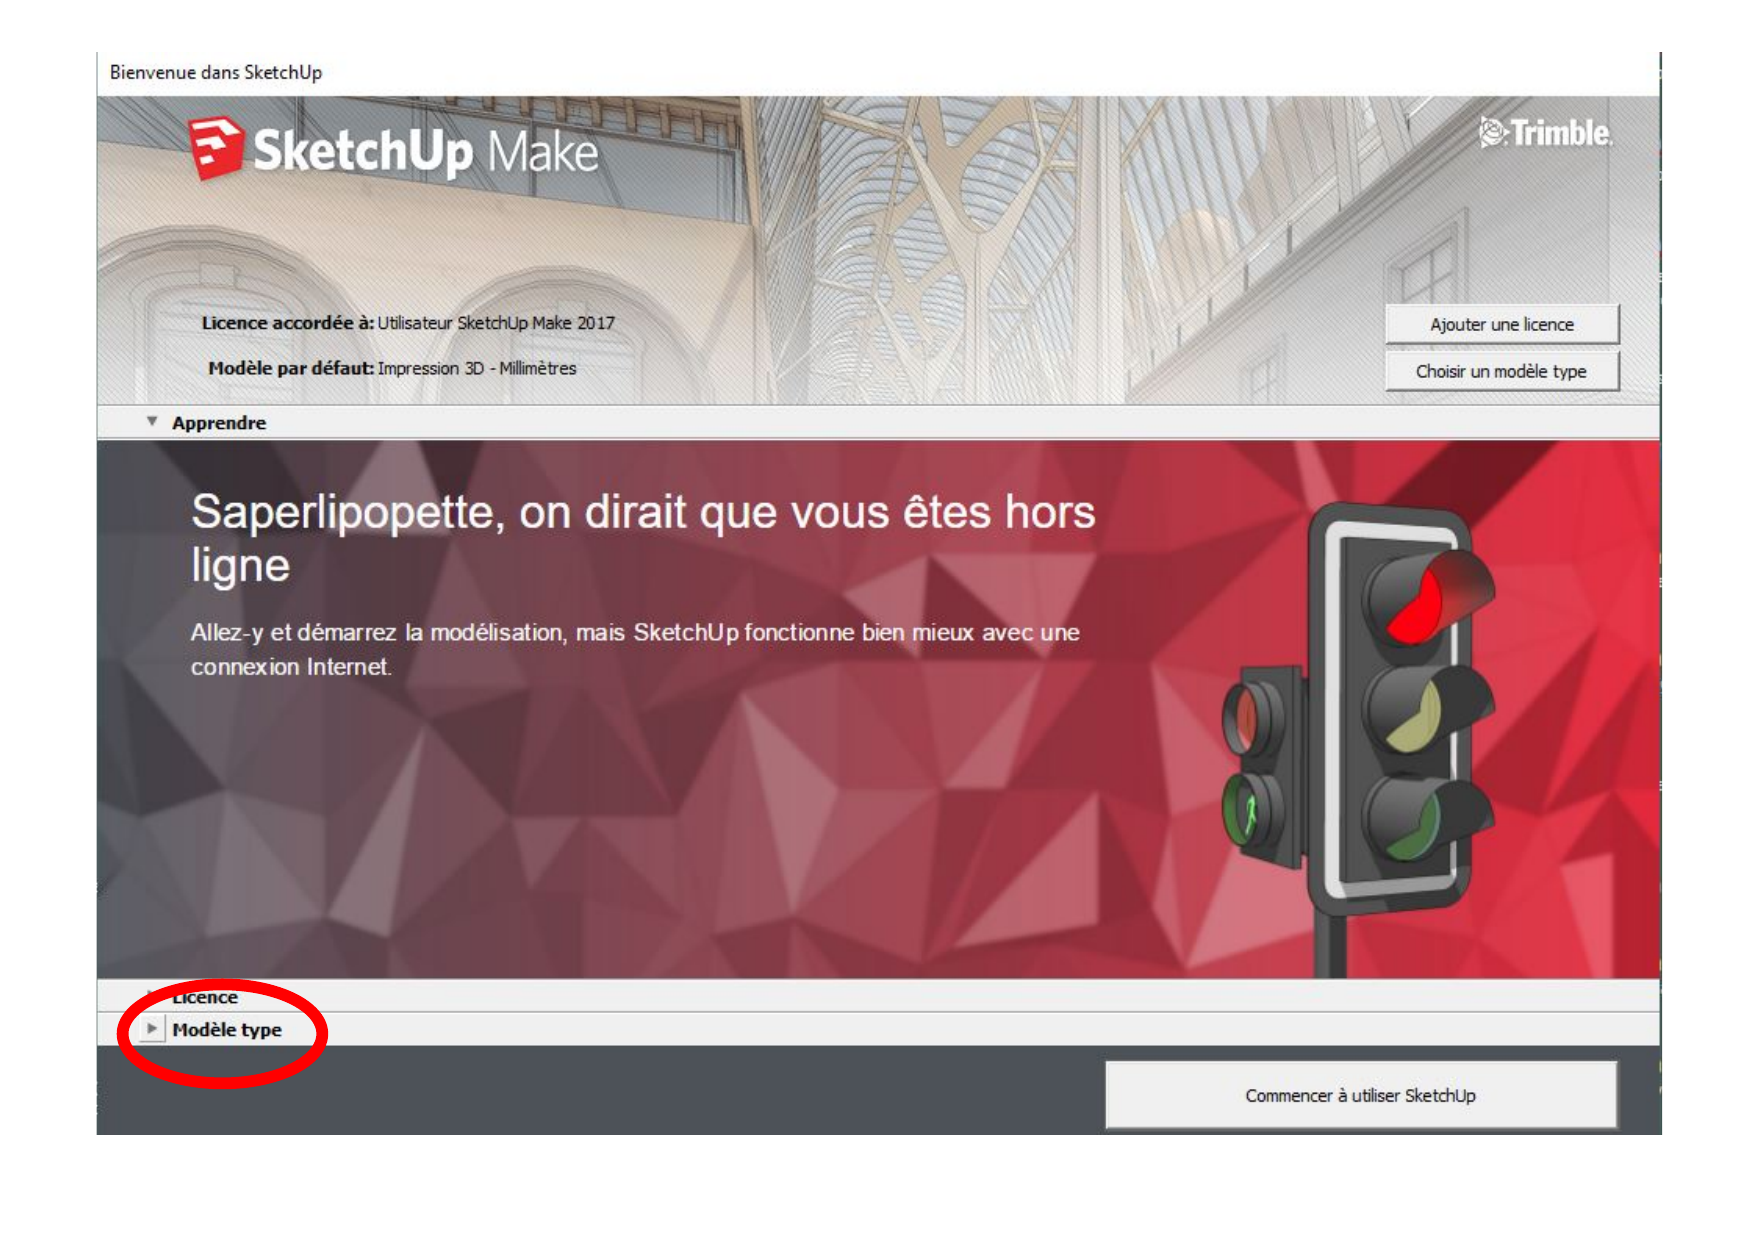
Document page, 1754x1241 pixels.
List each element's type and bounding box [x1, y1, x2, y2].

picture [96, 52, 1663, 1135]
